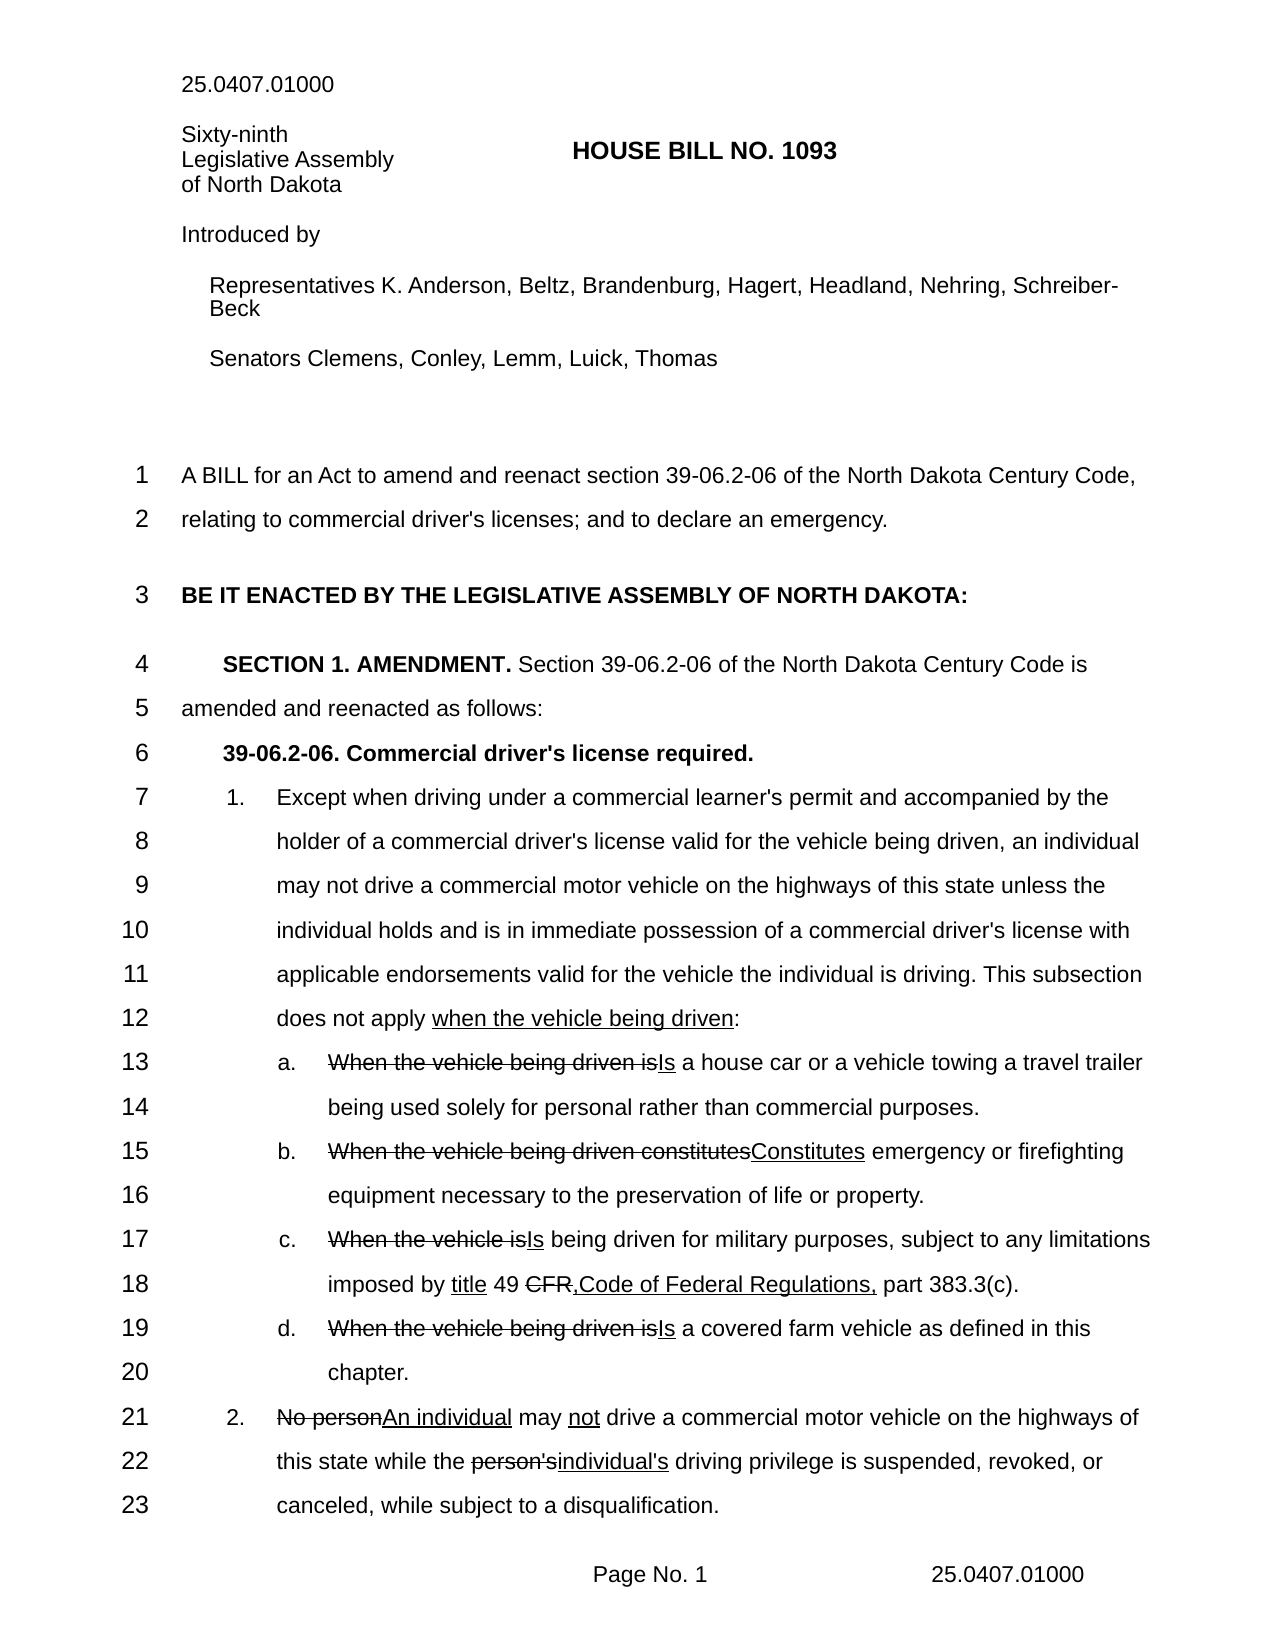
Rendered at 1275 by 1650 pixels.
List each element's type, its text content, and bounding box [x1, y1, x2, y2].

text 25.0407.01000 [181, 73, 1154, 133]
text 2. No personAn individual may not drive a commercial motor vehicle on the highways of this state while the person'sindividual's driving privilege is suspended, revoked, or canceled, while subject to a disqualification. [181, 1389, 1154, 1522]
text Introduced by [181, 223, 1154, 248]
text SECTION 1. AMENDMENT. Section 39‑06.2‑06 of the North Dakota Century Code is amended and reenacted as follows: [181, 637, 1154, 726]
title A BILL for an Act to amend and reenact section 39‑06.2‑06 of the North Dakota Century Code, relating to commercial driver's licenses; and to declare an emergency. [181, 448, 1154, 536]
title House BILL NO. 1093 [565, 136, 837, 165]
text a. When the vehicle being driven isIs a house car or a vehicle towing a travel trailer being used solely for personal rather than commercial purposes. [181, 1035, 1154, 1124]
text Legislative Assembly [181, 148, 1154, 173]
subtitle 39‑06.2‑06. Commercial driver's license required. [181, 726, 1154, 770]
text Representatives K. Anderson, Beltz, Brandenburg, Hagert, Headland, Nehring, Schreiber-Beck [209, 275, 1154, 321]
text b. When the vehicle being driven constitutesConstitutes emergency or firefighting equipment necessary to the preservation of life or property. [181, 1124, 1154, 1212]
text d. When the vehicle being driven isIs a covered farm vehicle as defined in this chapter. [181, 1301, 1154, 1389]
text BE IT ENACTED BY THE LEGISLATIVE ASSEMBLY OF NORTH DAKOTA: [181, 568, 1154, 612]
text c. When the vehicle isIs being driven for military purposes, subject to any limitations imposed by title 49 CFR,Code of Federal Regulations, part 383.3(c). [181, 1212, 1154, 1301]
text of North Dakota [181, 173, 1154, 198]
text Sixty-ninth [181, 123, 1154, 148]
text 1. Except when driving under a commercial learner's permit and accompanied by the holder of a commercial driver's license valid for the vehicle being driven, an individual may not drive a commercial motor vehicle on the highways of this state unless the individual holds and is in immediate possession of a commercial driver's license with applicable endorsements valid for the vehicle the individual is driving. This subsection does not apply when the vehicle being driven: [181, 770, 1154, 1035]
text Senators Clemens, Conley, Lemm, Luick, Thomas [209, 348, 1154, 371]
